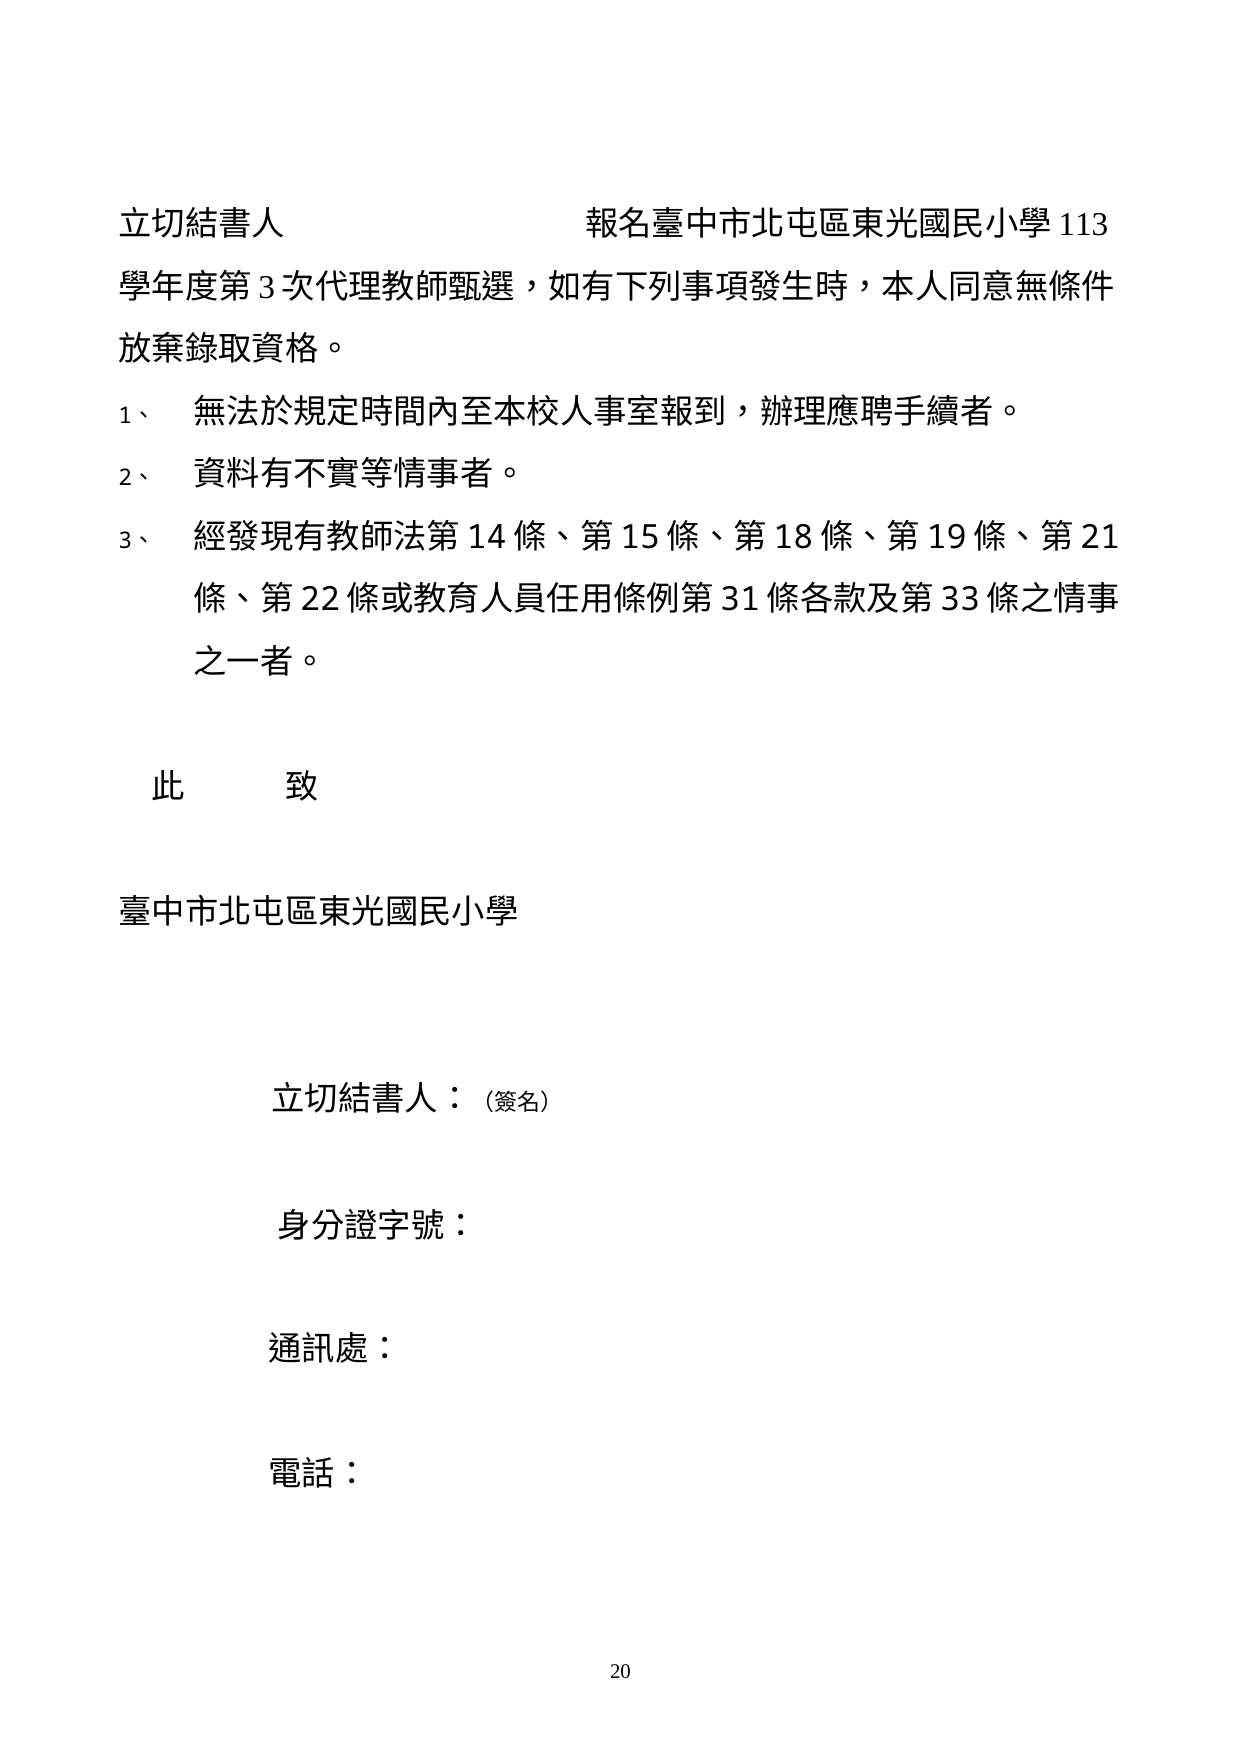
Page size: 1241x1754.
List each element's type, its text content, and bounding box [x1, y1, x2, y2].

text 電話： [118, 1430, 1122, 1492]
text 臺中市北屯區東光國民小學 [118, 867, 1122, 930]
list 資料有不實等情事者。 [118, 430, 1122, 492]
text 此 致 [118, 742, 1122, 805]
text 立切結書人 報名臺中市北屯區東光國民小學113學年度第3次代理教師甄選，如有下列事項發生時，本人同意無條件放棄錄取資格。 [118, 180, 1122, 367]
list 經發現有教師法第14條、第15條、第18條、第19條、第21條、第22條或教育人員任用條例第31條各款及第33條之情事之一者。 [118, 492, 1122, 680]
text 通訊處： [118, 1305, 1122, 1367]
text 身分證字號： [118, 1180, 1122, 1242]
text 立切結書人：（簽名） [118, 1055, 1122, 1117]
list 無法於規定時間內至本校人事室報到，辦理應聘手續者。 [118, 367, 1122, 430]
